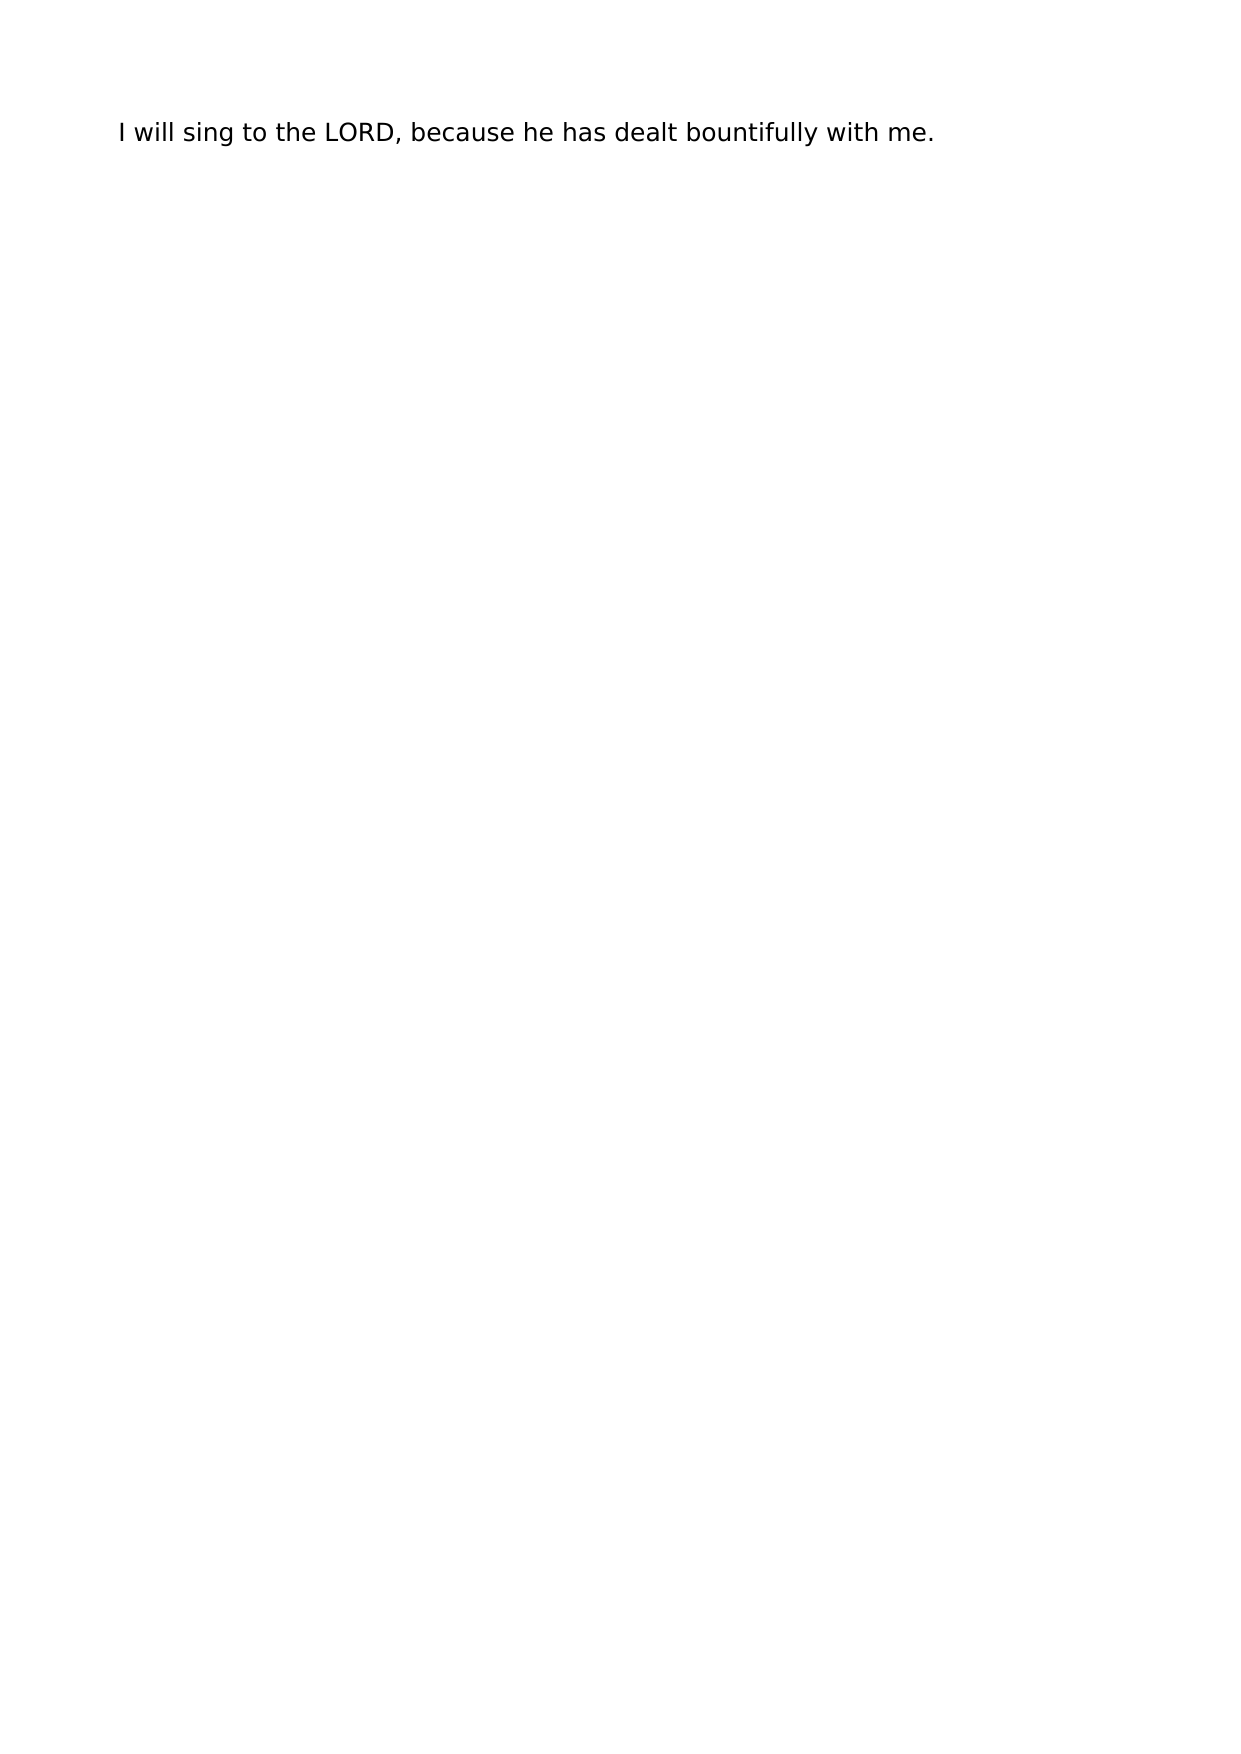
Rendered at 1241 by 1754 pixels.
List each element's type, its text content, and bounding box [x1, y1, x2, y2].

text I will sing to the LORD, because he has dealt bountifully with me. [118, 118, 1122, 147]
